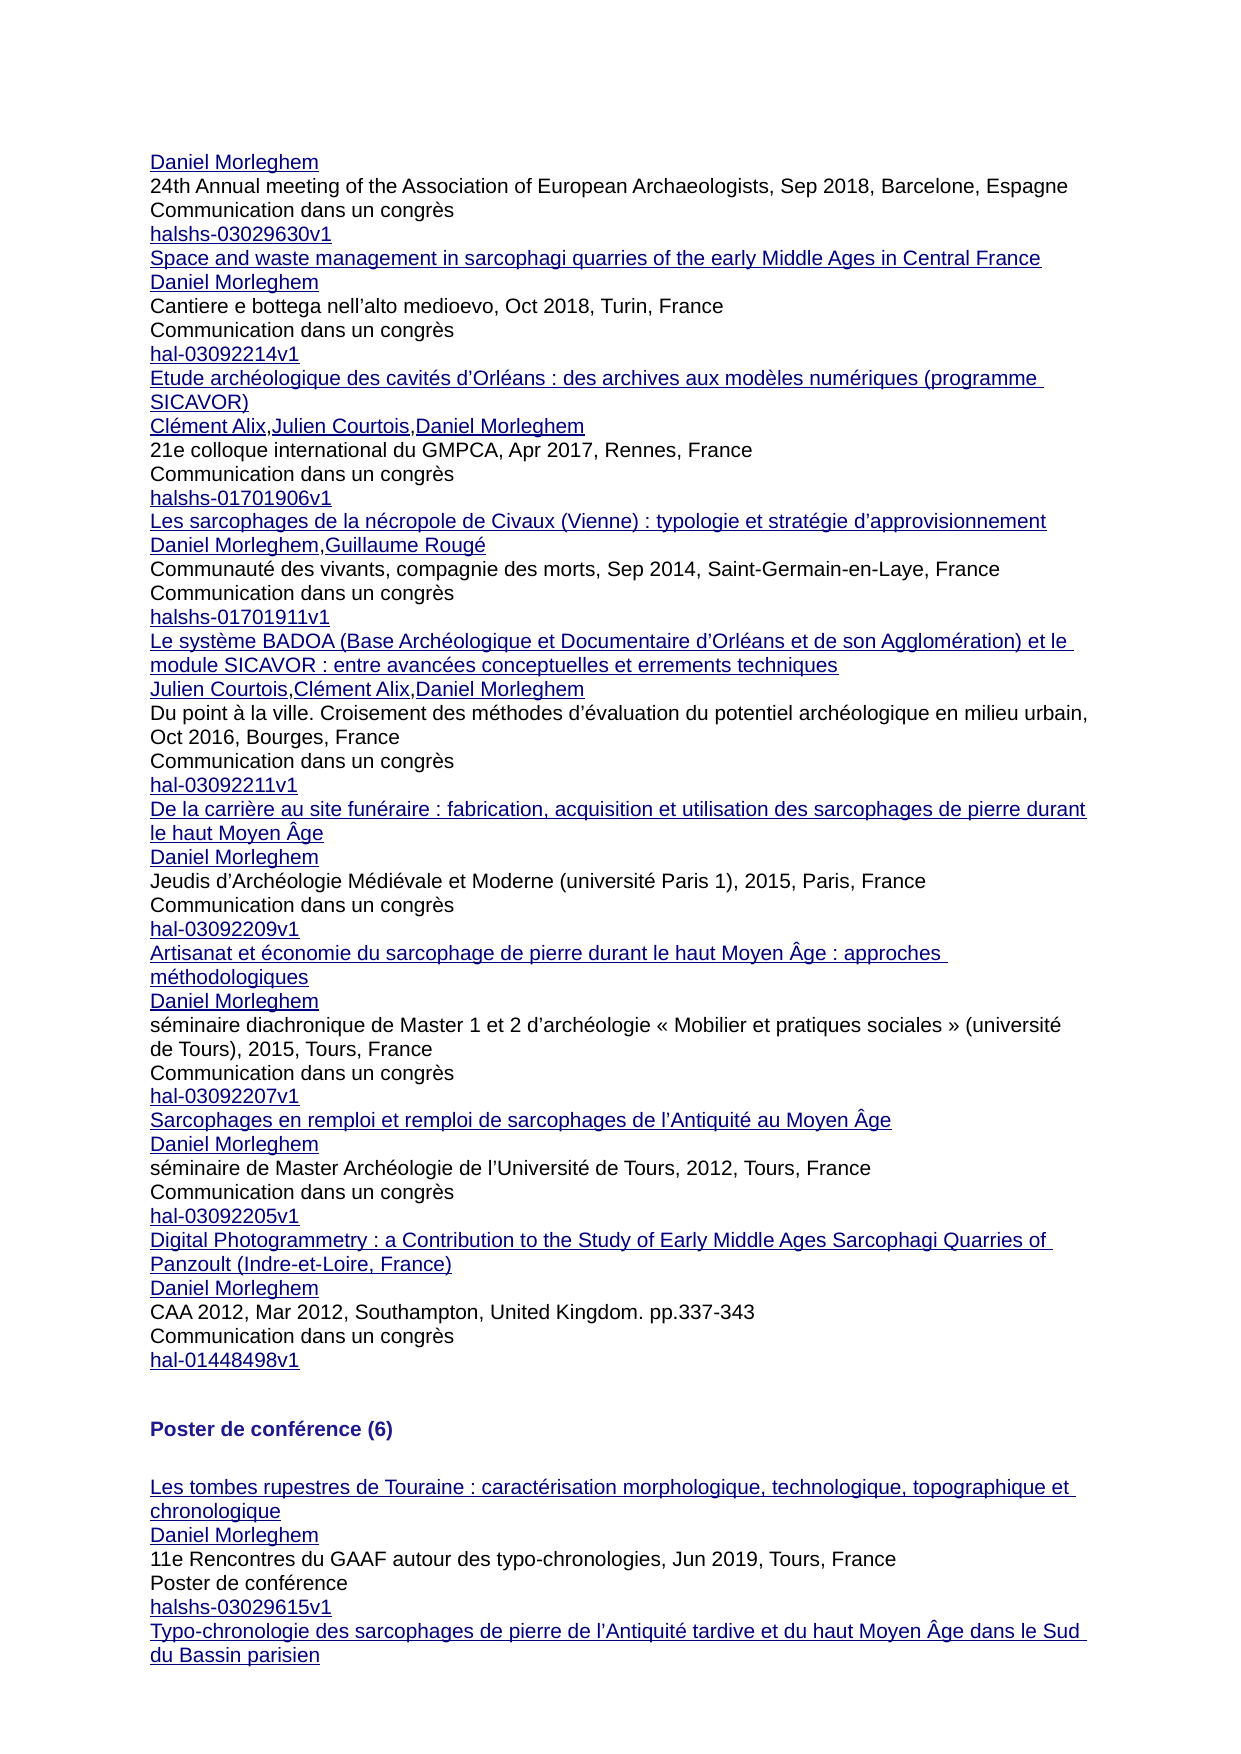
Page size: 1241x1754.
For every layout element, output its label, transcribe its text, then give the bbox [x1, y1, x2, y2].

table_cell Les sarcophages de la nécropole de Civaux (Vienne) : typologie et stratégie d’approvisionnement Daniel Morleghem,Guillaume Rougé Communauté des vivants, compagnie des morts, Sep 2014, Saint-Germain-en-Laye, France Communication dans un congrès halshs-01701911v1 [150, 509, 1090, 629]
table_cell Daniel Morleghem 24th Annual meeting of the Association of European Archaeologists, Sep 2018, Barcelone, Espagne Communication dans un congrès halshs-03029630v1 [150, 150, 1090, 246]
table_cell Digital Photogrammetry : a Contribution to the Study of Early Middle Ages Sarcophagi Quarries of Panzoult (Indre-et-Loire, France) Daniel Morleghem CAA 2012, Mar 2012, Southampton, United Kingdom. pp.337-343 Communication dans un congrès hal-01448498v1 [150, 1228, 1090, 1372]
table_cell Typo-chronologie des sarcophages de pierre de l’Antiquité tardive et du haut Moyen Âge dans le Sud du Bassin parisien [150, 1619, 1090, 1667]
table_cell Sarcophages en remploi et remploi de sarcophages de l’Antiquité au Moyen Âge Daniel Morleghem séminaire de Master Archéologie de l’Université de Tours, 2012, Tours, France Communication dans un congrès hal-03092205v1 [150, 1108, 1090, 1228]
subtitle Poster de conférence (6) [150, 1417, 1090, 1441]
table_cell Le système BADOA (Base Archéologique et Documentaire d’Orléans et de son Agglomération) et le module SICAVOR : entre avancées conceptuelles et errements techniques Julien Courtois,Clément Alix,Daniel Morleghem Du point à la ville. Croisement des méthodes d’évaluation du potentiel archéologique en milieu urbain, Oct 2016, Bourges, France Communication dans un congrès hal-03092211v1 [150, 629, 1090, 797]
table_cell Space and waste management in sarcophagi quarries of the early Middle Ages in Central France Daniel Morleghem Cantiere e bottega nell’alto medioevo, Oct 2018, Turin, France Communication dans un congrès hal-03092214v1 [150, 246, 1090, 366]
table_cell De la carrière au site funéraire : fabrication, acquisition et utilisation des sarcophages de pierre durant le haut Moyen Âge Daniel Morleghem Jeudis d’Archéologie Médiévale et Moderne (université Paris 1), 2015, Paris, France Communication dans un congrès hal-03092209v1 [150, 797, 1090, 941]
table_header Les tombes rupestres de Touraine : caractérisation morphologique, technologique, topographique et chronologique Daniel Morleghem 11e Rencontres du GAAF autour des typo-chronologies, Jun 2019, Tours, France Poster de conférence halshs-03029615v1 [150, 1475, 1090, 1619]
table_cell Etude archéologique des cavités d’Orléans : des archives aux modèles numériques (programme SICAVOR) Clément Alix,Julien Courtois,Daniel Morleghem 21e colloque international du GMPCA, Apr 2017, Rennes, France Communication dans un congrès halshs-01701906v1 [150, 366, 1090, 509]
table_cell Artisanat et économie du sarcophage de pierre durant le haut Moyen Âge : approches méthodologiques Daniel Morleghem séminaire diachronique de Master 1 et 2 d’archéologie « Mobilier et pratiques sociales » (université de Tours), 2015, Tours, France Communication dans un congrès hal-03092207v1 [150, 941, 1090, 1108]
